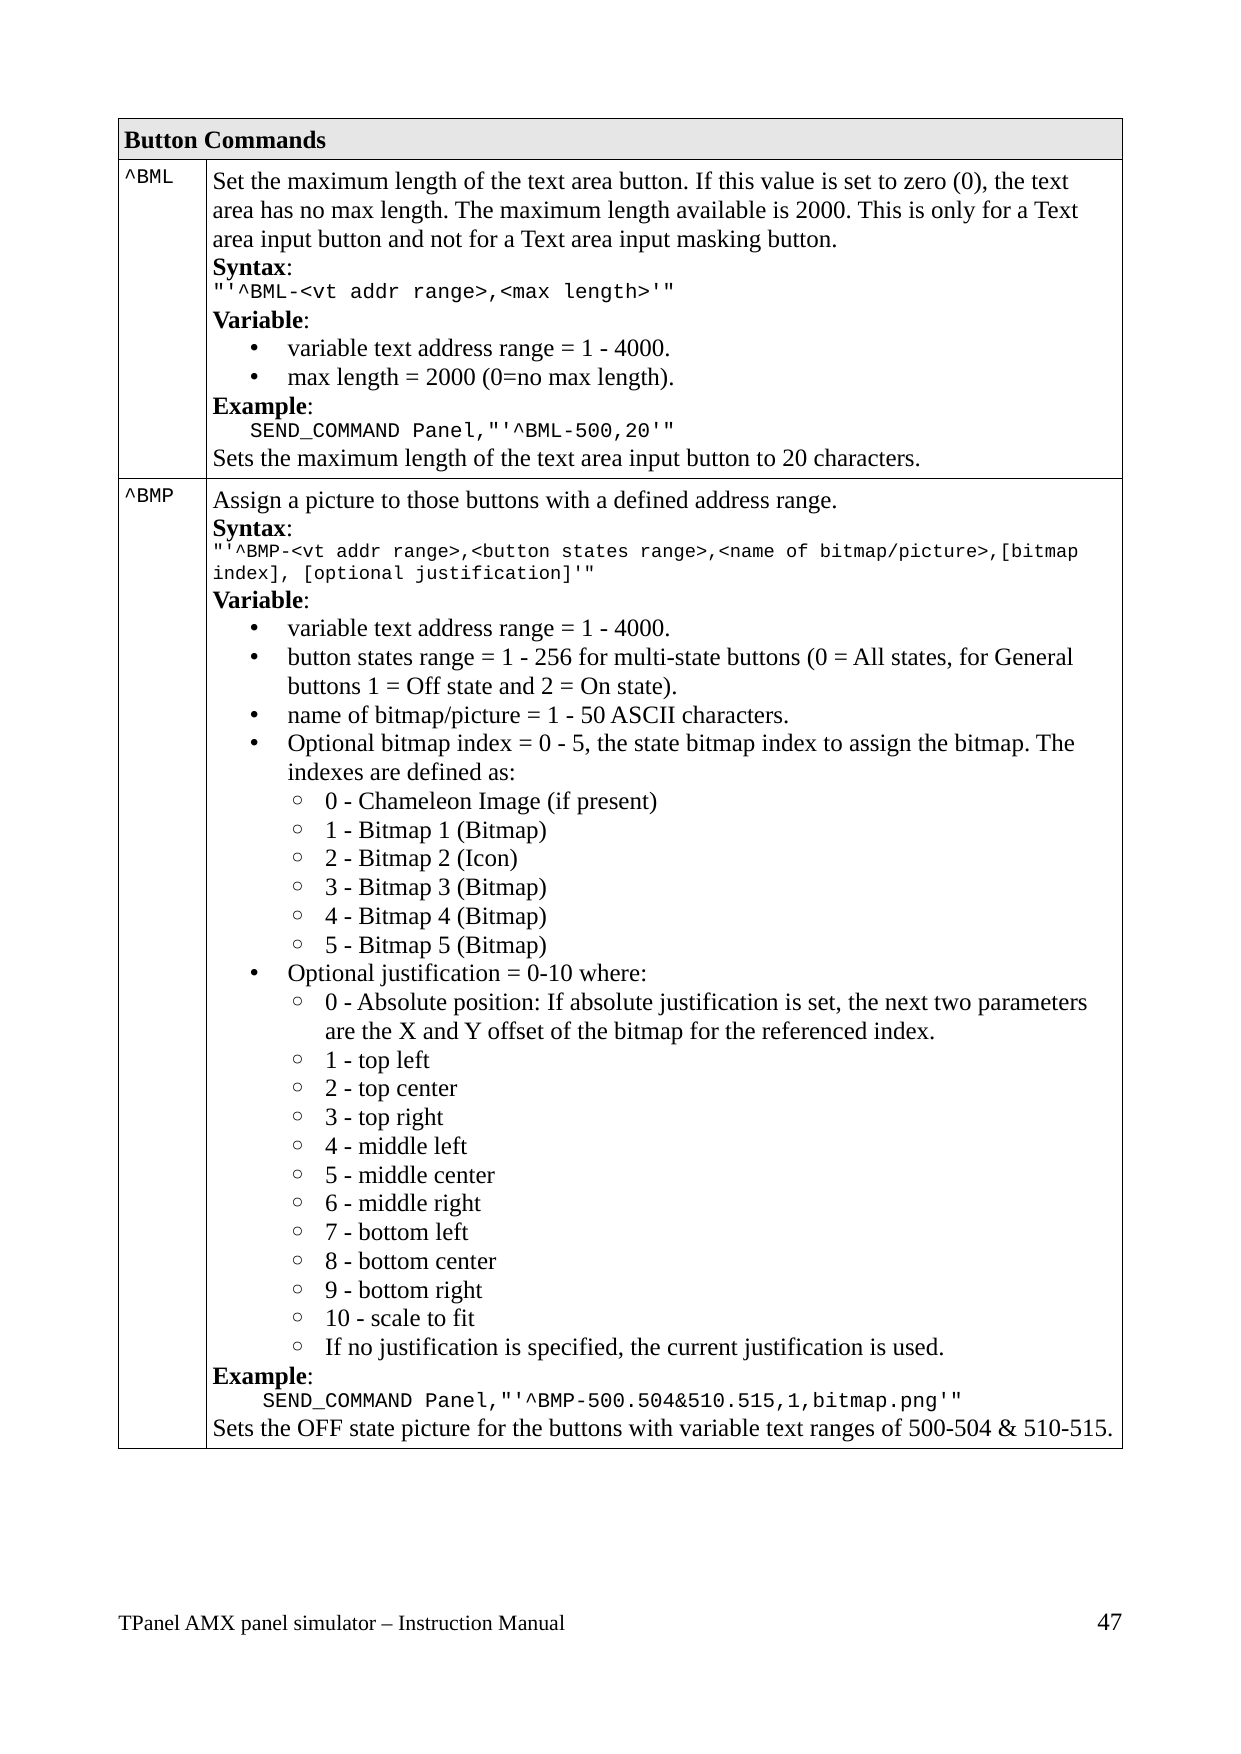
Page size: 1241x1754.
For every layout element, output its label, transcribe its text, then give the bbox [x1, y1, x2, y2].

table_cell ^BML [119, 160, 206, 478]
table_cell Set the maximum length of the text area button. If this value is set to zero (0), the text area has no max length. The maximum length available is 2000. This is only for a Text area input button and not for a Text area input masking button. Syntax: "'^BML-<vt addr range>,<max length>'" Variable: variable text address range = 1 - 4000. max length = 2000 (0=no max length). Example: SEND_COMMAND Panel,"'^BML-500,20'" Sets the maximum length of the text area input button to 20 characters. [207, 160, 1122, 478]
table_header Button Commands [119, 119, 1122, 159]
table_cell Assign a picture to those buttons with a defined address range. Syntax: "'^BMP-<vt addr range>,<button states range>,<name of bitmap/picture>,[bitmap index], [optional justification]'" Variable: variable text address range = 1 - 4000. button states range = 1 - 256 for multi-state buttons (0 = All states, for General buttons 1 = Off state and 2 = On state). name of bitmap/picture = 1 - 50 ASCII characters. Optional bitmap index = 0 - 5, the state bitmap index to assign the bitmap. The indexes are defined as: 0 - Chameleon Image (if present) 1 - Bitmap 1 (Bitmap) 2 - Bitmap 2 (Icon) 3 - Bitmap 3 (Bitmap) 4 - Bitmap 4 (Bitmap) 5 - Bitmap 5 (Bitmap) Optional justification = 0-10 where: 0 - Absolute position: If absolute justification is set, the next two parameters are the X and Y offset of the bitmap for the referenced index. 1 - top left 2 - top center 3 - top right 4 - middle left 5 - middle center 6 - middle right 7 - bottom left 8 - bottom center 9 - bottom right 10 - scale to fit If no justification is specified, the current justification is used. Example: SEND_COMMAND Panel,"'^BMP-500.504&510.515,1,bitmap.png'" Sets the OFF state picture for the buttons with variable text ranges of 500-504 & 510-515. [207, 479, 1122, 1448]
table_cell ^BMP [119, 479, 206, 1448]
